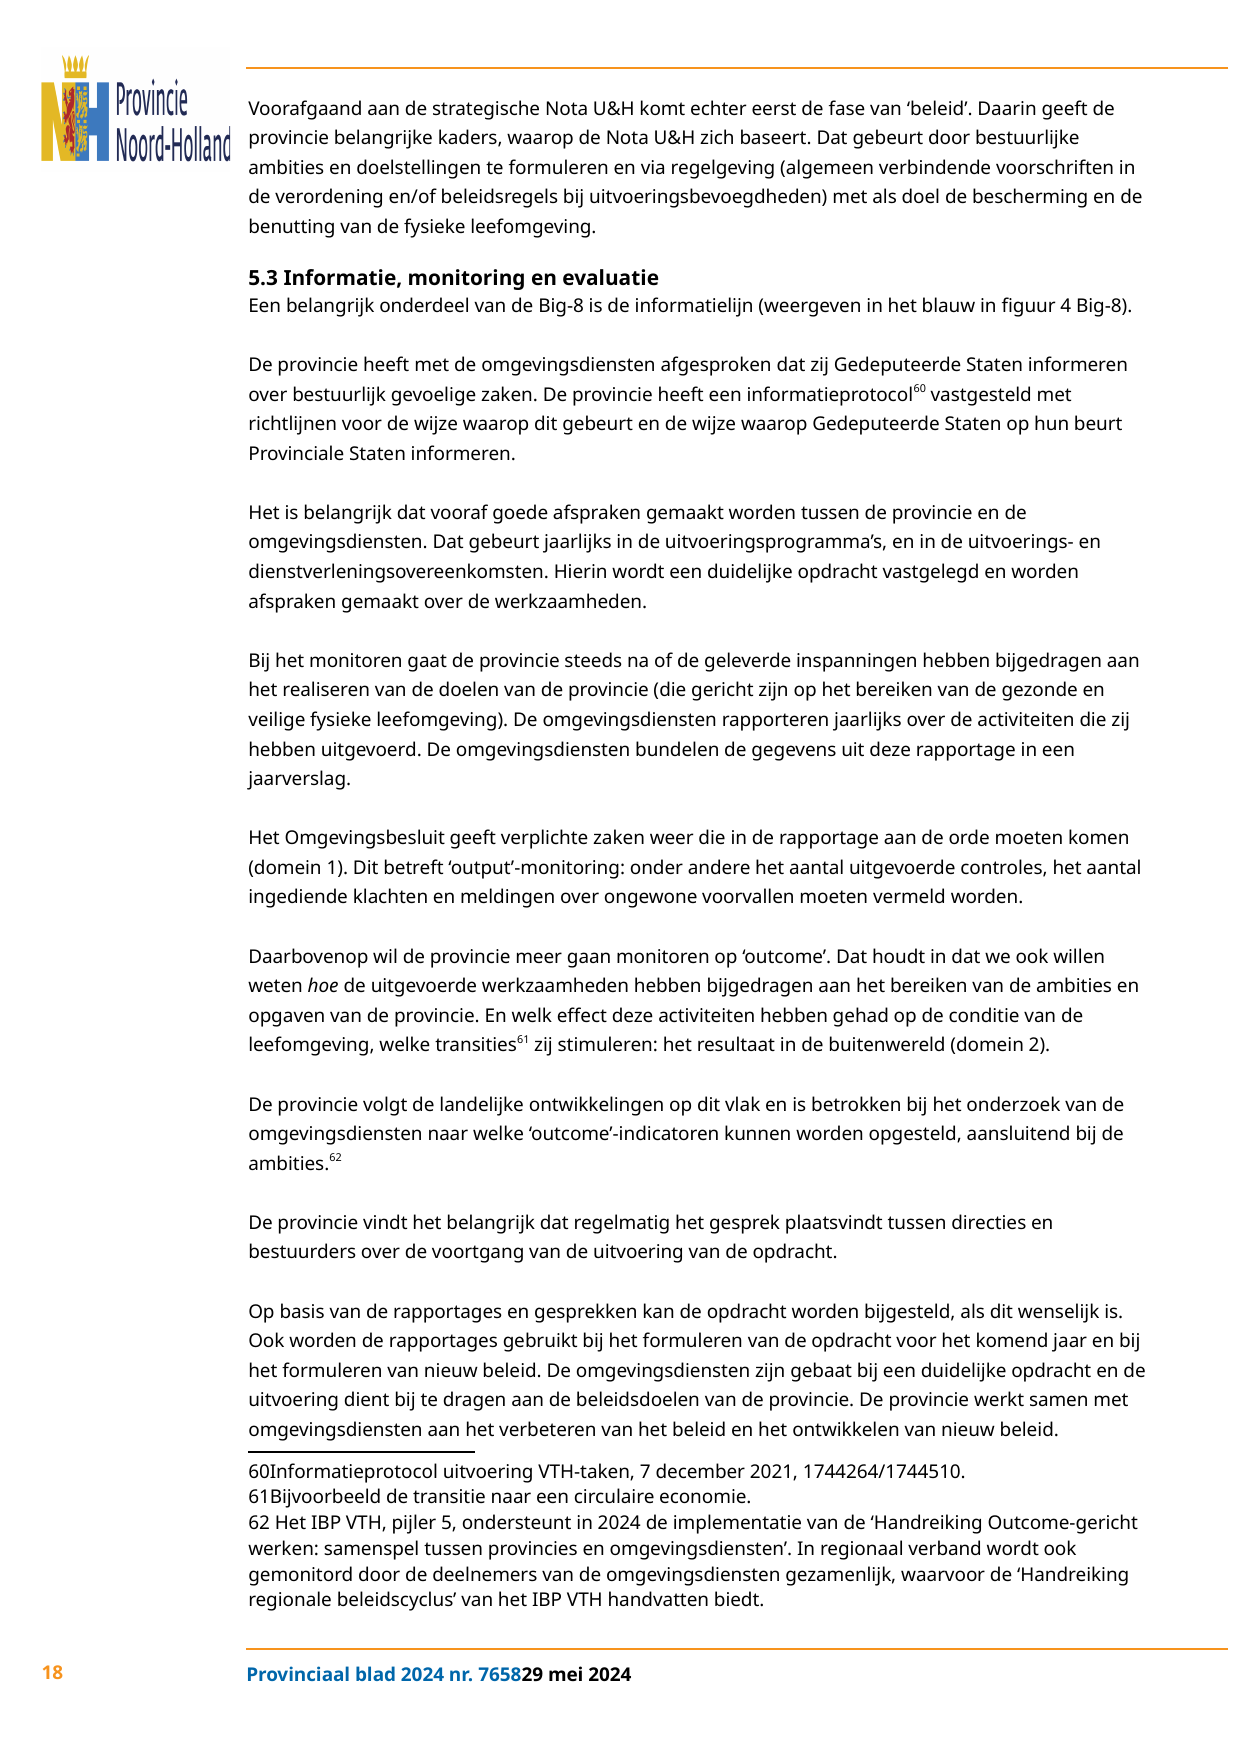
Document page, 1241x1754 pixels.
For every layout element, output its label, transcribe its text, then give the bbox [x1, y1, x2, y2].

text Informatieprotocol uitvoering VTH-taken, 7 december 2021, 1744264/1744510. [248, 1458, 1152, 1483]
text Het IBP VTH, pijler 5, ondersteunt in 2024 de implementatie van de ‘Handreiking Outcome-gericht werken: samenspel tussen provincies en omgevingsdiensten’. In regionaal verband wordt ook gemonitord door de deelnemers van de omgevingsdiensten gezamenlijk, waarvoor de ‘Handreiking regionale beleidscyclus’ van het IBP VTH handvatten biedt. [248, 1509, 1152, 1612]
text De provincie vindt het belangrijk dat regelmatig het gesprek plaatsvindt tussen directies en bestuurders over de voortgang van de uitvoering van de opdracht. [248, 1209, 1152, 1264]
text De provincie volgt de landelijke ontwikkelingen op dit vlak en is betrokken bij het onderzoek van de omgevingsdiensten naar welke ‘outcome’-indicatoren kunnen worden opgesteld, aansluitend bij de ambities. [248, 1091, 1152, 1176]
text Daarbovenop wil de provincie meer gaan monitoren op ‘outcome’. Dat houdt in dat we ook willen weten hoe de uitgevoerde werkzaamheden hebben bijgedragen aan het bereiken van de ambities en opgaven van de provincie. En welk effect deze activiteiten hebben gehad op de conditie van de leefomgeving, welke transities zij stimuleren: het resultaat in de buitenwereld (domein 2). [248, 943, 1152, 1057]
text Voorafgaand aan de strategische Nota U&H komt echter eerst de fase van ‘beleid’. Daarin geeft de provincie belangrijke kaders, waarop de Nota U&H zich baseert. Dat gebeurt door bestuurlijke ambities en doelstellingen te formuleren en via regelgeving (algemeen verbindende voorschriften in de verordening en/of beleidsregels bij uitvoeringsbevoegdheden) met als doel de bescherming en de benutting van de fysieke leefomgeving. [248, 95, 1152, 239]
text Een belangrijk onderdeel van de Big-8 is de informatielijn (weergeven in het blauw in figuur 4 Big-8). [248, 292, 1152, 318]
text Bij het monitoren gaat de provincie steeds na of de geleverde inspanningen hebben bijgedragen aan het realiseren van de doelen van de provincie (die gericht zijn op het bereiken van de gezonde en veilige fysieke leefomgeving). De omgevingsdiensten rapporteren jaarlijks over de activiteiten die zij hebben uitgevoerd. De omgevingsdiensten bundelen de gegevens uit deze rapportage in een jaarverslag. [248, 647, 1152, 791]
text Het Omgevingsbesluit geeft verplichte zaken weer die in de rapportage aan de orde moeten komen (domein 1). Dit betreft ‘output’-monitoring: onder andere het aantal uitgevoerde controles, het aantal ingediende klachten en meldingen over ongewone voorvallen moeten vermeld worden. [248, 824, 1152, 909]
text De provincie heeft met de omgevingsdiensten afgesproken dat zij Gedeputeerde Staten informeren over bestuurlijk gevoelige zaken. De provincie heeft een informatieprotocol vastgesteld met richtlijnen voor de wijze waarop dit gebeurt en de wijze waarop Gedeputeerde Staten op hun beurt Provinciale Staten informeren. [248, 351, 1152, 466]
text Op basis van de rapportages en gesprekken kan de opdracht worden bijgesteld, als dit wenselijk is. Ook worden de rapportages gebruikt bij het formuleren van de opdracht voor het komend jaar en bij het formuleren van nieuw beleid. De omgevingsdiensten zijn gebaat bij een duidelijke opdracht en de uitvoering dient bij te dragen aan de beleidsdoelen van de provincie. De provincie werkt samen met omgevingsdiensten aan het verbeteren van het beleid en het ontwikkelen van nieuw beleid. [248, 1298, 1152, 1442]
text Bijvoorbeeld de transitie naar een circulaire economie. [248, 1483, 1152, 1509]
picture [41, 47, 231, 172]
text Het is belangrijk dat vooraf goede afspraken gemaakt worden tussen de provincie en de omgevingsdiensten. Dat gebeurt jaarlijks in de uitvoeringsprogramma’s, en in de uitvoerings- en dienstverleningsovereenkomsten. Hierin wordt een duidelijke opdracht vastgelegd en worden afspraken gemaakt over de werkzaamheden. [248, 499, 1152, 613]
text 5.3 Informatie, monitoring en evaluatie [248, 263, 1152, 292]
